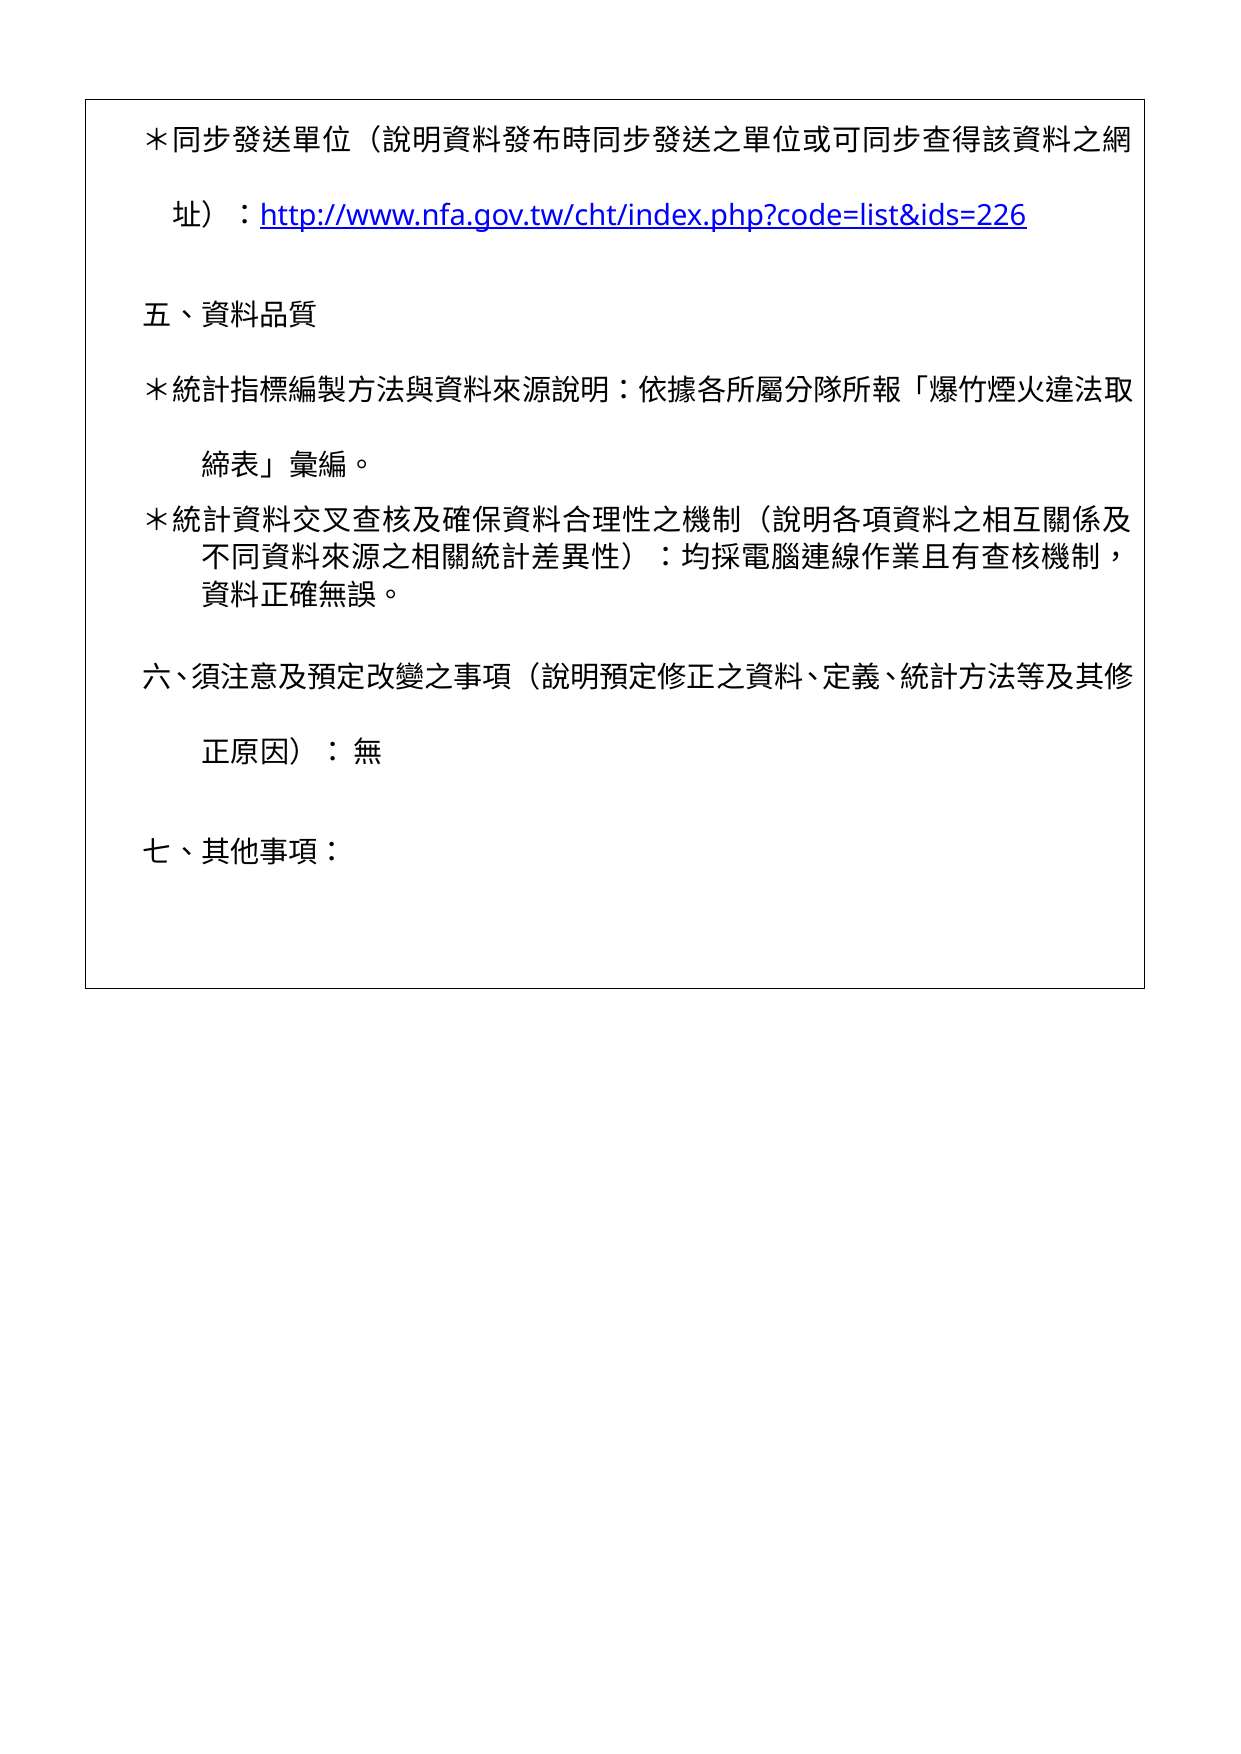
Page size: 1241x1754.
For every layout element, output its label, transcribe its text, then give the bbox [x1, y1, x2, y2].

table_header ＊同步發送單位（說明資料發布時同步發送之單位或可同步查得該資料之網址）：http://www.nfa.gov.tw/cht/index.php?code=list&ids=226 五、資料品質 ＊統計指標編製方法與資料來源說明：依據各所屬分隊所報「爆竹煙火違法取締表」彙編。 ＊統計資料交叉查核及確保資料合理性之機制（說明各項資料之相互關係及不同資料來源之相關統計差異性）：均採電腦連線作業且有查核機制，資料正確無誤。 六、須注意及預定改變之事項（說明預定修正之資料、定義、統計方法等及其修正原因）： 無 七、其他事項： [86, 100, 1144, 987]
